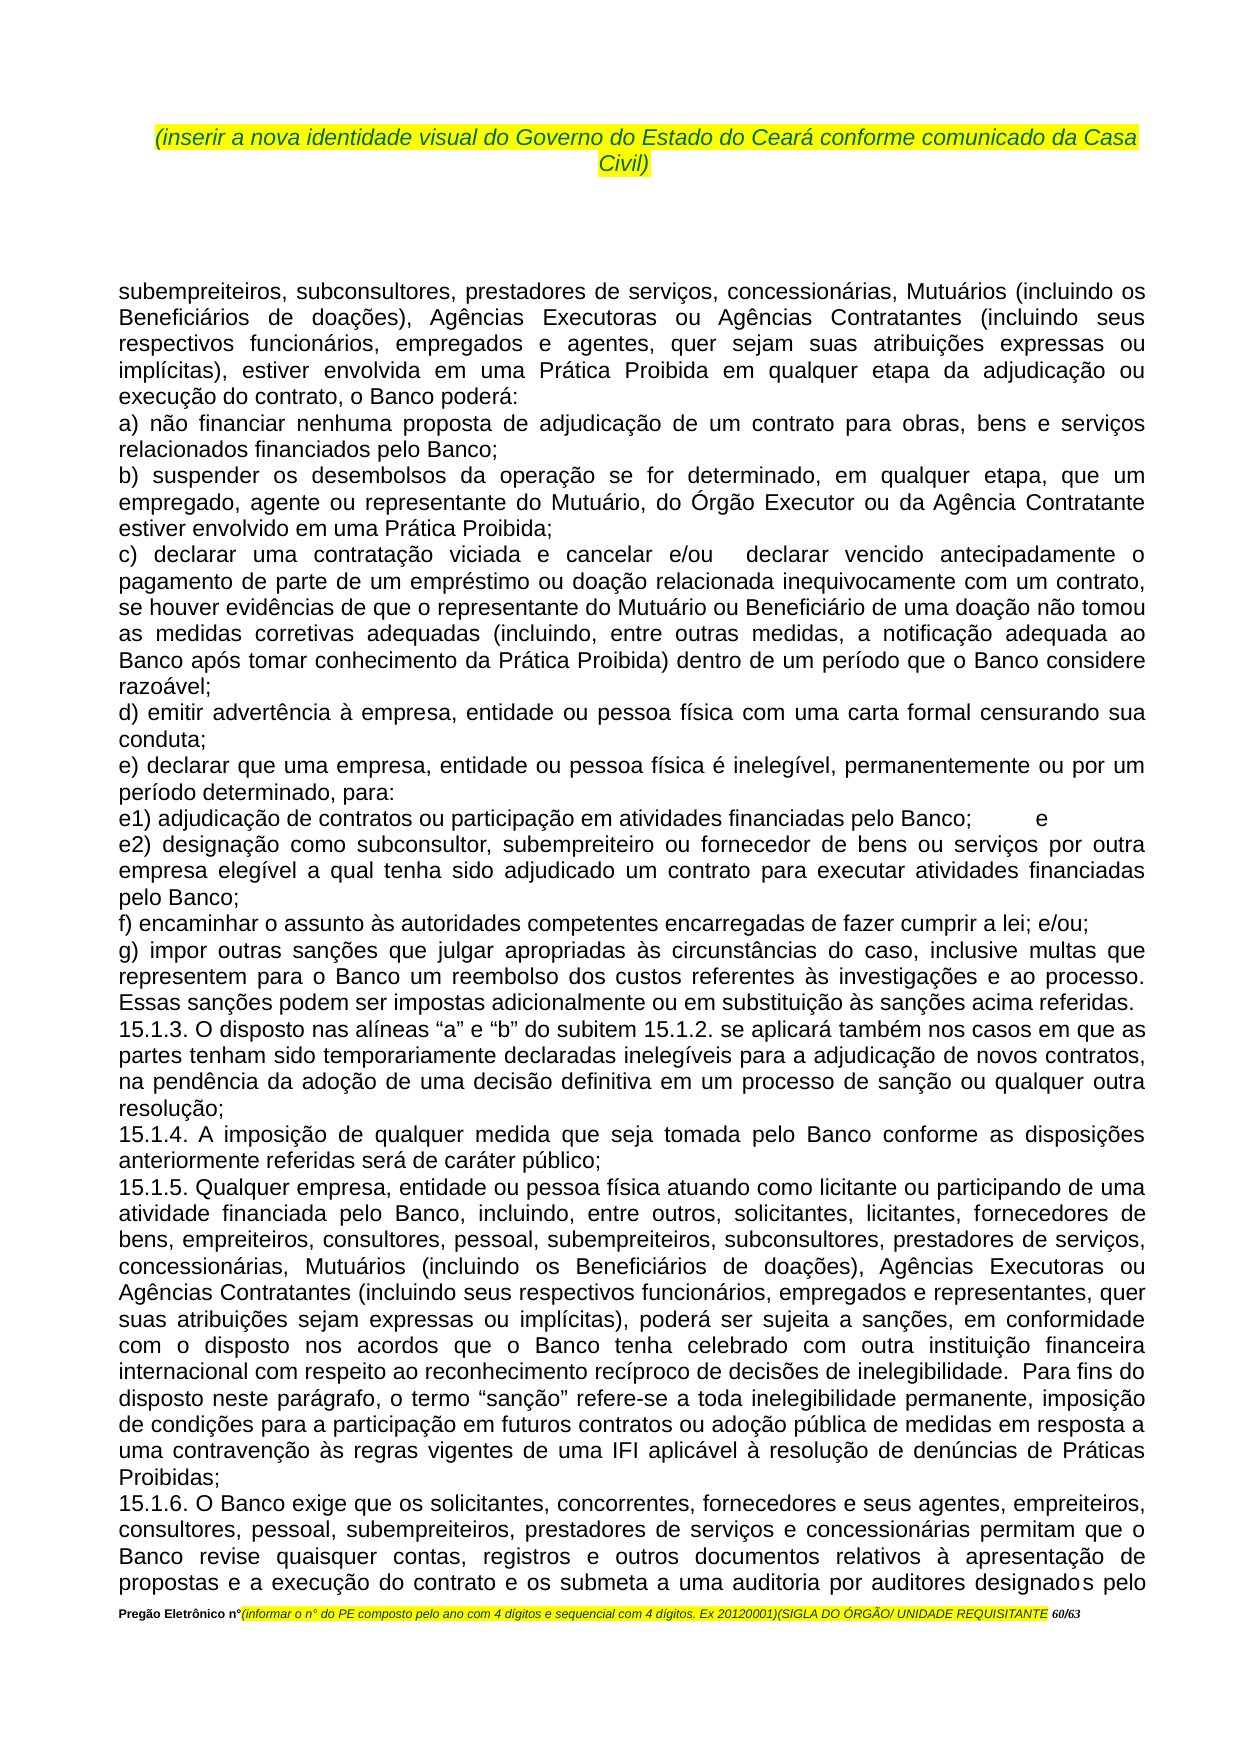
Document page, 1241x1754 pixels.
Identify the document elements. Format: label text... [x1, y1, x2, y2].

text e) declarar que uma empresa, entidade ou pessoa física é inelegível, permanentemente ou por um período determinado, para: [118, 752, 1146, 805]
text 15.1.3. O disposto nas alíneas “a” e “b” do subitem 15.1.2. se aplicará também nos casos em que as partes tenham sido temporariamente declaradas inelegíveis para a adjudicação de novos contratos, na pendência da adoção de uma decisão definitiva em um processo de sanção ou qualquer outra resolução; [118, 1016, 1146, 1121]
text 15.1.6. O Banco exige que os solicitantes, concorrentes, fornecedores e seus agentes, empreiteiros, consultores, pessoal, subempreiteiros, prestadores de serviços e concessionárias permitam que o Banco revise quaisquer contas, registros e outros documentos relativos à apresentação de propostas e a execução do contrato e os submeta a uma auditoria por auditores designados pelo [118, 1490, 1146, 1595]
text e1) adjudicação de contratos ou participação em atividades financiadas pelo Banco; e [118, 805, 1146, 831]
text g) impor outras sanções que julgar apropriadas às circunstâncias do caso, inclusive multas que representem para o Banco um reembolso dos custos referentes às investigações e ao processo. Essas sanções podem ser impostas adicionalmente ou em substituição às sanções acima referidas. [118, 937, 1146, 1016]
text 15.1.5. Qualquer empresa, entidade ou pessoa física atuando como licitante ou participando de uma atividade financiada pelo Banco, incluindo, entre outros, solicitantes, licitantes, fornecedores de bens, empreiteiros, consultores, pessoal, subempreiteiros, subconsultores, prestadores de serviços, concessionárias, Mutuários (incluindo os Beneficiários de doações), Agências Executoras ou Agências Contratantes (incluindo seus respectivos funcionários, empregados e representantes, quer suas atribuições sejam expressas ou implícitas), poderá ser sujeita a sanções, em conformidade com o disposto nos acordos que o Banco tenha celebrado com outra instituição financeira internacional com respeito ao reconhecimento recíproco de decisões de inelegibilidade. Para fins do disposto neste parágrafo, o termo “sanção” refere-se a toda inelegibilidade permanente, imposição de condições para a participação em futuros contratos ou adoção pública de medidas em resposta a uma contravenção às regras vigentes de uma IFI aplicável à resolução de denúncias de Práticas Proibidas; [118, 1174, 1146, 1490]
text d) emitir advertência à empresa, entidade ou pessoa física com uma carta formal censurando sua conduta; [118, 699, 1146, 752]
text b) suspender os desembolsos da operação se for determinado, em qualquer etapa, que um empregado, agente ou representante do Mutuário, do Órgão Executor ou da Agência Contratante estiver envolvido em uma Prática Proibida; [118, 462, 1146, 541]
text a) não financiar nenhuma proposta de adjudicação de um contrato para obras, bens e serviços relacionados financiados pelo Banco; [118, 409, 1146, 462]
text f) encaminhar o assunto às autoridades competentes encarregadas de fazer cumprir a lei; e/ou; [118, 910, 1146, 937]
text c) declarar uma contratação viciada e cancelar e/ou declarar vencido antecipadamente o pagamento de parte de um empréstimo ou doação relacionada inequivocamente com um contrato, se houver evidências de que o representante do Mutuário ou Beneficiário de uma doação não tomou as medidas corretivas adequadas (incluindo, entre outras medidas, a notificação adequada ao Banco após tomar conhecimento da Prática Proibida) dentro de um período que o Banco considere razoável; [118, 541, 1146, 699]
text 15.1.4. A imposição de qualquer medida que seja tomada pelo Banco conforme as disposições anteriormente referidas será de caráter público; [118, 1121, 1146, 1174]
text subempreiteiros, subconsultores, prestadores de serviços, concessionárias, Mutuários (incluindo os Beneficiários de doações), Agências Executoras ou Agências Contratantes (incluindo seus respectivos funcionários, empregados e agentes, quer sejam suas atribuições expressas ou implícitas), estiver envolvida em uma Prática Proibida em qualquer etapa da adjudicação ou execução do contrato, o Banco poderá: [118, 278, 1146, 409]
text e2) designação como subconsultor, subempreiteiro ou fornecedor de bens ou serviços por outra empresa elegível a qual tenha sido adjudicado um contrato para executar atividades financiadas pelo Banco; [118, 831, 1146, 910]
